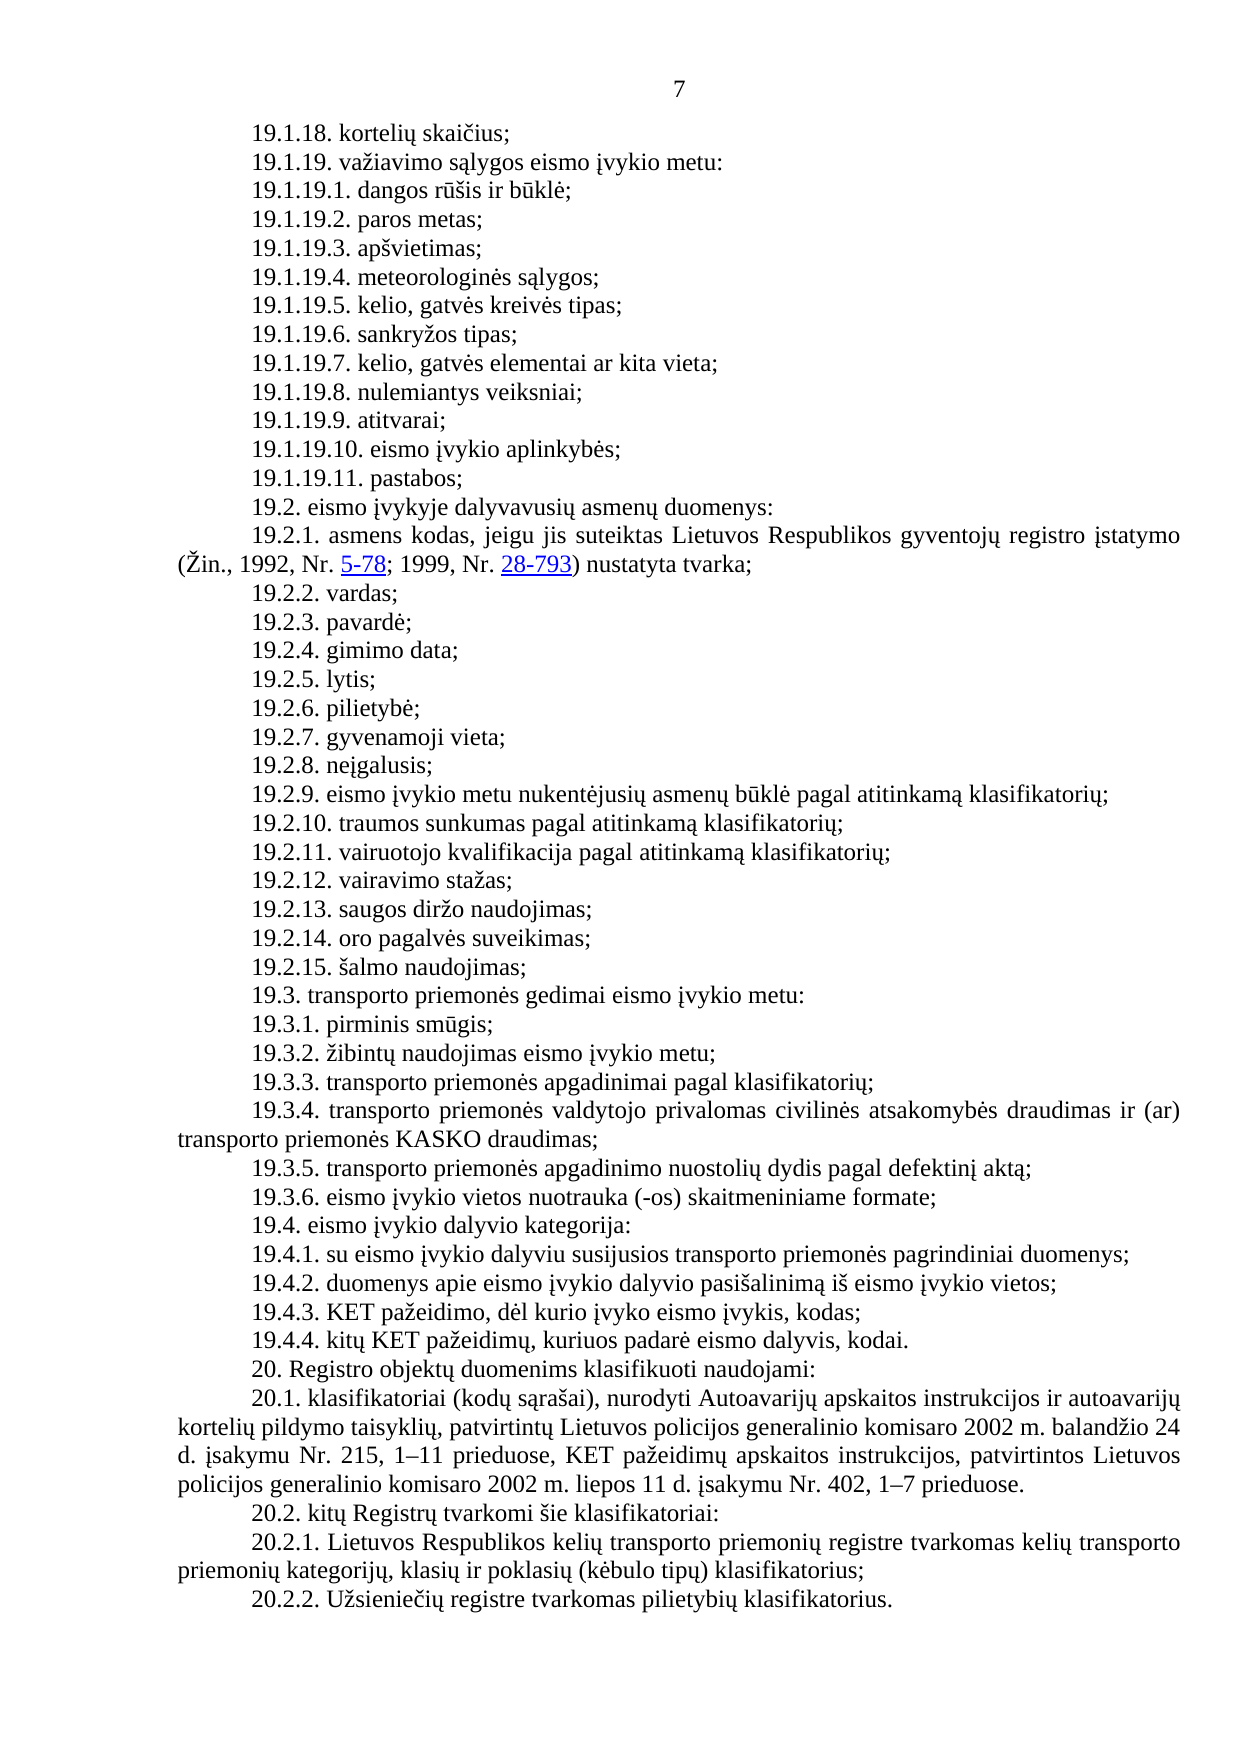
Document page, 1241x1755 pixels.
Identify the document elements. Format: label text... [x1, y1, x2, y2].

text 19.2.14. oro pagalvės suveikimas; [177, 923, 1181, 952]
text 19.2.11. vairuotojo kvalifikacija pagal atitinkamą klasifikatorių; [177, 837, 1181, 866]
text 20. Registro objektų duomenims klasifikuoti naudojami: [177, 1354, 1181, 1383]
text 19.1.19.4. meteorologinės sąlygos; [177, 262, 1181, 291]
text 19.2.2. vardas; [177, 578, 1181, 607]
text 19.2.15. šalmo naudojimas; [177, 952, 1181, 981]
text 20.2. kitų Registrų tvarkomi šie klasifikatoriai: [177, 1498, 1181, 1527]
text 19.2.13. saugos diržo naudojimas; [177, 894, 1181, 923]
text 19.2.8. neįgalusis; [177, 751, 1181, 779]
text 19.3.6. eismo įvykio vietos nuotrauka (-os) skaitmeniniame formate; [177, 1182, 1181, 1211]
text 19.3.2. žibintų naudojimas eismo įvykio metu; [177, 1038, 1181, 1067]
text 19.1.19.6. sankryžos tipas; [177, 319, 1181, 348]
text 19.1.19.9. atitvarai; [177, 406, 1181, 434]
text 19.3.4. transporto priemonės valdytojo privalomas civilinės atsakomybės draudimas ir (ar) transporto priemonės KASKO draudimas; [177, 1096, 1181, 1153]
text 19.3. transporto priemonės gedimai eismo įvykio metu: [177, 981, 1181, 1009]
text 19.1.18. kortelių skaičius; [177, 118, 1181, 147]
text 19.2. eismo įvykyje dalyvavusių asmenų duomenys: [177, 492, 1181, 521]
text 20.2.2. Užsieniečių registre tvarkomas pilietybių klasifikatorius. [177, 1584, 1181, 1613]
text 19.3.3. transporto priemonės apgadinimai pagal klasifikatorių; [177, 1067, 1181, 1096]
text 19.4.4. kitų KET pažeidimų, kuriuos padarė eismo dalyvis, kodai. [177, 1326, 1181, 1354]
text 19.1.19.10. eismo įvykio aplinkybės; [177, 434, 1181, 463]
text 19.2.10. traumos sunkumas pagal atitinkamą klasifikatorių; [177, 808, 1181, 837]
text 19.4.1. su eismo įvykio dalyviu susijusios transporto priemonės pagrindiniai duomenys; [177, 1239, 1181, 1268]
text 19.1.19.3. apšvietimas; [177, 233, 1181, 262]
text 19.4.2. duomenys apie eismo įvykio dalyvio pasišalinimą iš eismo įvykio vietos; [177, 1268, 1181, 1297]
text 19.1.19.1. dangos rūšis ir būklė; [177, 176, 1181, 204]
text 19.2.9. eismo įvykio metu nukentėjusių asmenų būklė pagal atitinkamą klasifikatorių; [177, 779, 1181, 808]
text 19.4. eismo įvykio dalyvio kategorija: [177, 1211, 1181, 1239]
text 19.1.19.11. pastabos; [177, 463, 1181, 492]
text 19.2.4. gimimo data; [177, 636, 1181, 664]
text 20.1. klasifikatoriai (kodų sąrašai), nurodyti Autoavarijų apskaitos instrukcijos ir autoavarijų kortelių pildymo taisyklių, patvirtintų Lietuvos policijos generalinio komisaro 2002 m. balandžio 24 d. įsakymu Nr. 215, 1–11 prieduose, KET pažeidimų apskaitos instrukcijos, patvirtintos Lietuvos policijos generalinio komisaro 2002 m. liepos 11 d. įsakymu Nr. 402, 1–7 prieduose. [177, 1383, 1181, 1498]
text 19.2.3. pavardė; [177, 607, 1181, 636]
text 19.2.6. pilietybė; [177, 693, 1181, 722]
text 19.4.3. KET pažeidimo, dėl kurio įvyko eismo įvykis, kodas; [177, 1297, 1181, 1326]
text 19.3.5. transporto priemonės apgadinimo nuostolių dydis pagal defektinį aktą; [177, 1153, 1181, 1182]
text 19.1.19.7. kelio, gatvės elementai ar kita vieta; [177, 348, 1181, 377]
text 19.1.19.8. nulemiantys veiksniai; [177, 377, 1181, 406]
text 19.1.19. važiavimo sąlygos eismo įvykio metu: [177, 147, 1181, 176]
text 19.2.12. vairavimo stažas; [177, 866, 1181, 894]
text 19.3.1. pirminis smūgis; [177, 1009, 1181, 1038]
text 19.2.5. lytis; [177, 664, 1181, 693]
text 19.1.19.5. kelio, gatvės kreivės tipas; [177, 291, 1181, 319]
text 19.2.7. gyvenamoji vieta; [177, 722, 1181, 751]
text 19.2.1. asmens kodas, jeigu jis suteiktas Lietuvos Respublikos gyventojų registro įstatymo (Žin., 1992, Nr. 5-78; 1999, Nr. 28-793) nustatyta tvarka; [177, 521, 1181, 578]
text 20.2.1. Lietuvos Respublikos kelių transporto priemonių registre tvarkomas kelių transporto priemonių kategorijų, klasių ir poklasių (kėbulo tipų) klasifikatorius; [177, 1527, 1181, 1584]
text 19.1.19.2. paros metas; [177, 204, 1181, 233]
